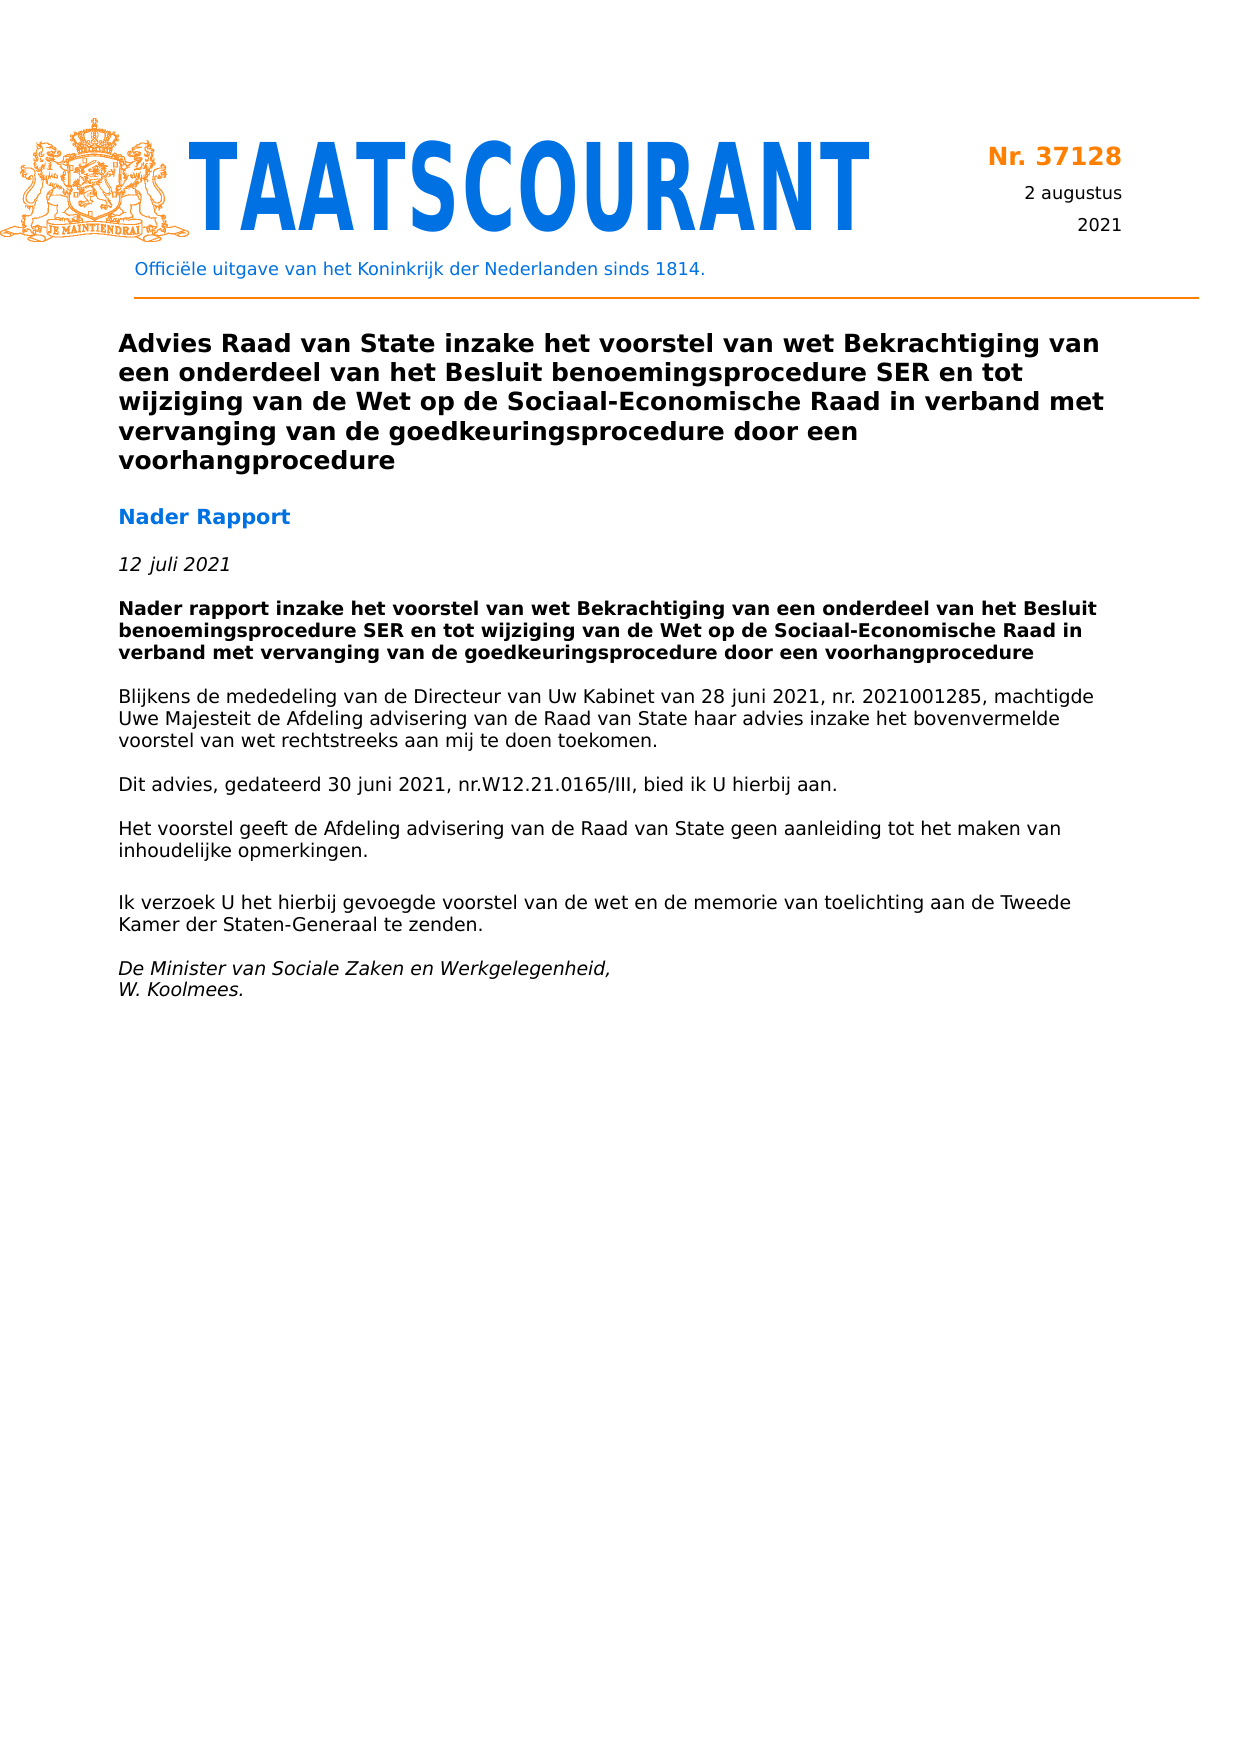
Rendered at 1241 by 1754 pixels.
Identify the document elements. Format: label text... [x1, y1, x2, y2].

text 12 juli 2021 [118, 554, 1122, 576]
text De Minister van Sociale Zaken en Werkgelegenheid, W. Koolmees. [118, 957, 1122, 1001]
text Blijkens de mededeling van de Directeur van Uw Kabinet van 28 juni 2021, nr. 2021001285, machtigde Uwe Majesteit de Afdeling advisering van de Raad van State haar advies inzake het bovenvermelde voorstel van wet rechtstreeks aan mij te doen toekomen. [118, 686, 1122, 752]
text Nader rapport inzake het voorstel van wet Bekrachtiging van een onderdeel van het Besluit benoemingsprocedure SER en tot wijziging van de Wet op de Sociaal-Economische Raad in verband met vervanging van de goedkeuringsprocedure door een voorhangprocedure [118, 598, 1122, 664]
text Het voorstel geeft de Afdeling advisering van de Raad van State geen aanleiding tot het maken van inhoudelijke opmerkingen. [118, 818, 1122, 862]
text Dit advies, gedateerd 30 juni 2021, nr.W12.21.0165/III, bied ik U hierbij aan. [118, 774, 1122, 796]
table_cell 2 augustus [939, 177, 1199, 209]
table_cell Officiële uitgave van het Koninkrijk der Nederlanden sinds 1814. [134, 259, 1199, 297]
table_header [0, 242, 134, 297]
table_cell 2021 [939, 209, 1199, 259]
table_header STAATSCOURANT [134, 118, 939, 259]
picture [0, 118, 189, 242]
subtitle Advies Raad van State inzake het voorstel van wet Bekrachtiging van een onderdeel van het Besluit benoemingsprocedure SER en tot wijziging van de Wet op de Sociaal-Economische Raad in verband met vervanging van de goedkeuringsprocedure door een voorhangprocedure [118, 329, 1122, 475]
subtitle Nader Rapport [118, 505, 1122, 529]
text Ik verzoek U het hierbij gevoegde voorstel van de wet en de memorie van toelichting aan de Tweede Kamer der Staten-Generaal te zenden. [118, 892, 1122, 936]
table_header Nr. 37128 [939, 118, 1199, 177]
